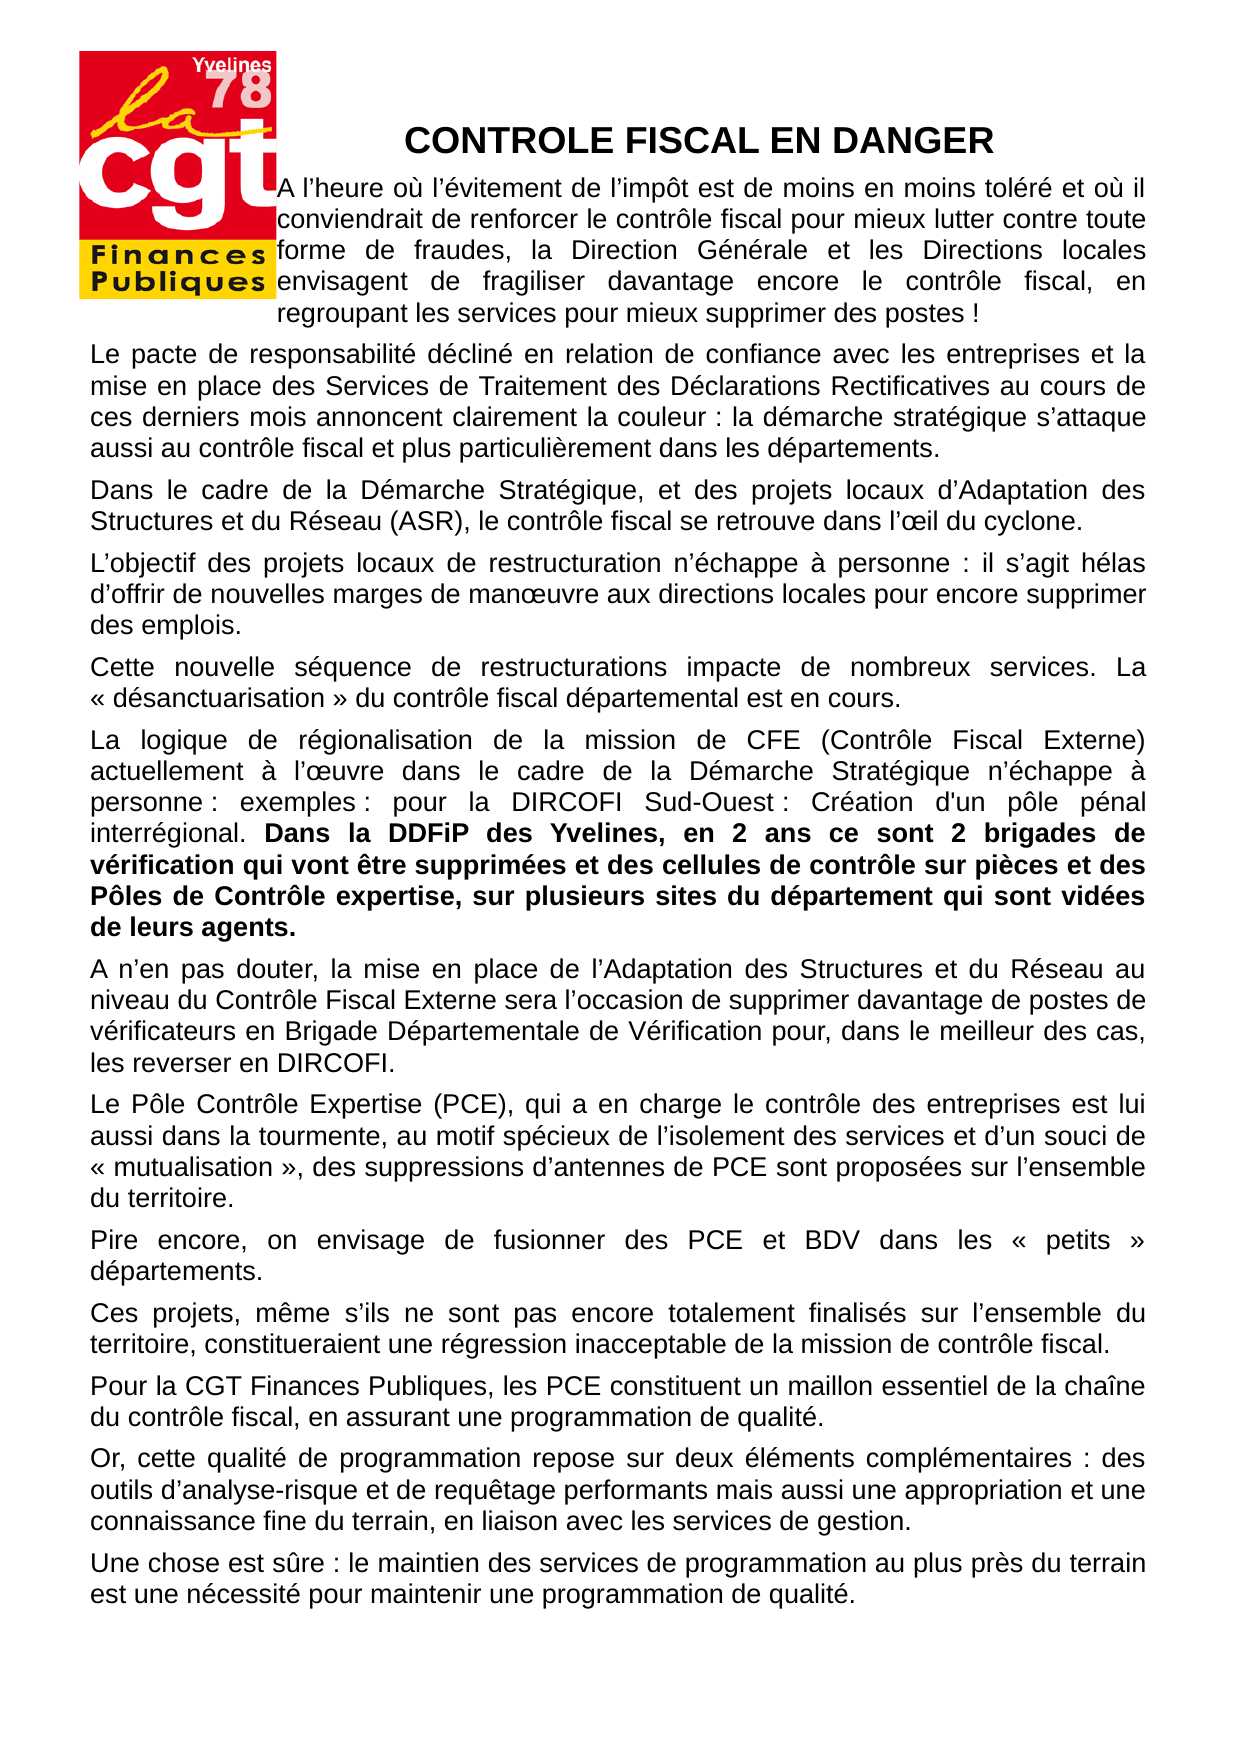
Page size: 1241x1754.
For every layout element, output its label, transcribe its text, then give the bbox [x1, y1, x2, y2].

text CONTROLE FISCAL EN DANGER [277, 118, 1122, 161]
text Le pacte de responsabilité décliné en relation de confiance avec les entreprises et la mise en place des Services de Traitement des Déclarations Rectificatives au cours de ces derniers mois annoncent clairement la couleur : la démarche stratégique s’attaque aussi au contrôle fiscal et plus particulièrement dans les départements. [90, 338, 1147, 463]
text A l’heure où l’évitement de l’impôt est de moins en moins toléré et où il conviendrait de renforcer le contrôle fiscal pour mieux lutter contre toute forme de fraudes, la Direction Générale et les Directions locales envisagent de fragiliser davantage encore le contrôle fiscal, en regroupant les services pour mieux supprimer des postes ! [90, 172, 1147, 328]
text La logique de régionalisation de la mission de CFE (Contrôle Fiscal Externe) actuellement à l’œuvre dans le cadre de la Démarche Stratégique n’échappe à personne : exemples : pour la DIRCOFI Sud-Ouest : Création d'un pôle pénal interrégional. Dans la DDFiP des Yvelines, en 2 ans ce sont 2 brigades de vérification qui vont être supprimées et des cellules de contrôle sur pièces et des Pôles de Contrôle expertise, sur plusieurs sites du département qui sont vidées de leurs agents. [90, 724, 1147, 942]
text Le Pôle Contrôle Expertise (PCE), qui a en charge le contrôle des entreprises est lui aussi dans la tourmente, au motif spécieux de l’isolement des services et d’un souci de « mutualisation », des suppressions d’antennes de PCE sont proposées sur l’ensemble du territoire. [90, 1088, 1147, 1213]
text Pour la CGT Finances Publiques, les PCE constituent un maillon essentiel de la chaîne du contrôle fiscal, en assurant une programmation de qualité. [90, 1369, 1147, 1432]
text Ces projets, même s’ils ne sont pas encore totalement finalisés sur l’ensemble du territoire, constitueraient une régression inacceptable de la mission de contrôle fiscal. [90, 1297, 1147, 1359]
text Or, cette qualité de programmation repose sur deux éléments complémentaires : des outils d’analyse-risque et de requêtage performants mais aussi une appropriation et une connaissance fine du terrain, en liaison avec les services de gestion. [90, 1442, 1147, 1536]
text Cette nouvelle séquence de restructurations impacte de nombreux services. La « désanctuarisation » du contrôle fiscal départemental est en cours. [90, 651, 1147, 713]
text L’objectif des projets locaux de restructuration n’échappe à personne : il s’agit hélas d’offrir de nouvelles marges de manœuvre aux directions locales pour encore supprimer des emplois. [90, 547, 1147, 640]
text Dans le cadre de la Démarche Stratégique, et des projets locaux d’Adaptation des Structures et du Réseau (ASR), le contrôle fiscal se retrouve dans l’œil du cyclone. [90, 474, 1147, 536]
text A n’en pas douter, la mise en place de l’Adaptation des Structures et du Réseau au niveau du Contrôle Fiscal Externe sera l’occasion de supprimer davantage de postes de vérificateurs en Brigade Départementale de Vérification pour, dans le meilleur des cas, les reverser en DIRCOFI. [90, 953, 1147, 1078]
text Pire encore, on envisage de fusionner des PCE et BDV dans les « petits » départements. [90, 1224, 1147, 1286]
text [79, 299, 277, 311]
text Une chose est sûre : le maintien des services de programmation au plus près du terrain est une nécessité pour maintenir une programmation de qualité. [90, 1547, 1147, 1609]
